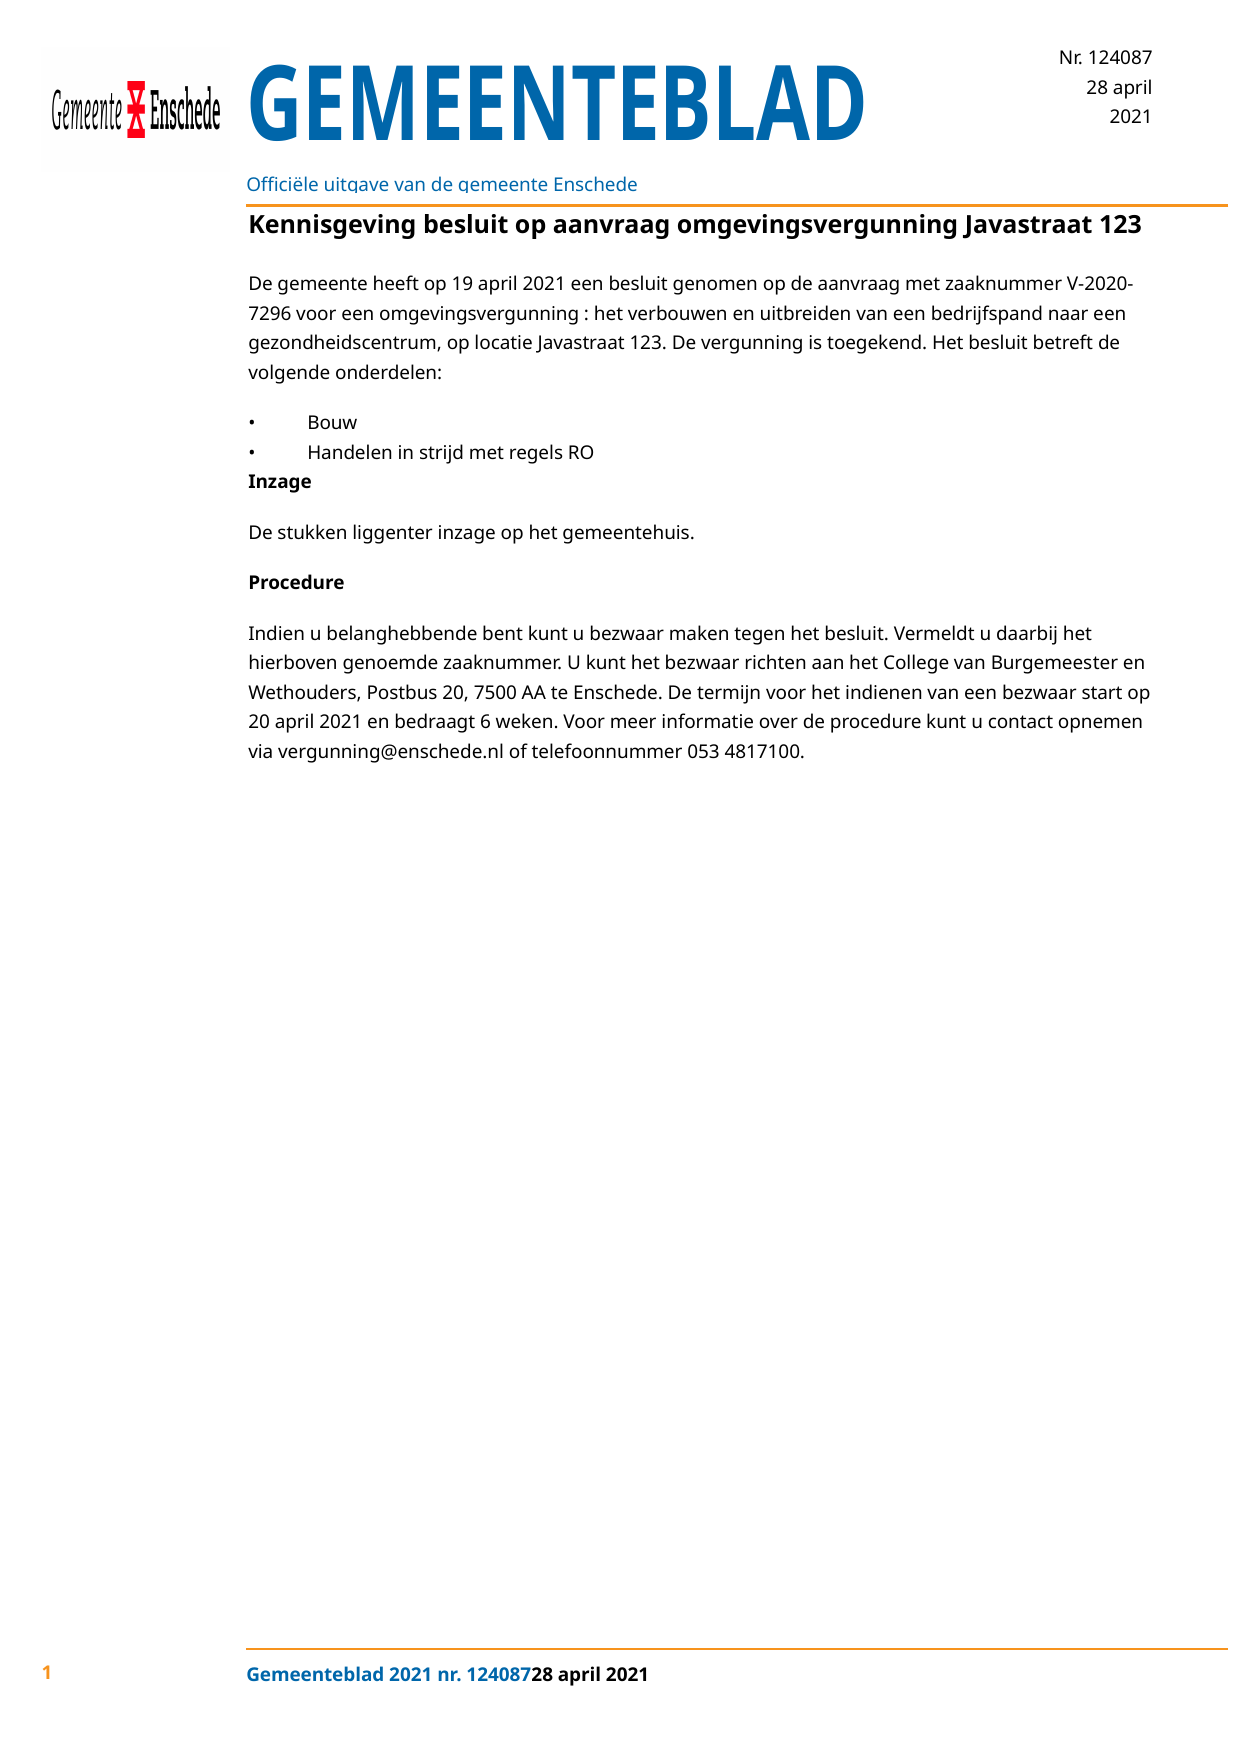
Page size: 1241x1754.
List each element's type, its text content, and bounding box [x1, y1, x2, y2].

text De stukken liggenter inzage op het gemeentehuis. [248, 519, 1152, 545]
text Procedure [248, 569, 1152, 595]
text De gemeente heeft op 19 april 2021 een besluit genomen op de aanvraag met zaaknummer V-2020-7296 voor een omgevingsvergunning : het verbouwen en uitbreiden van een bedrijfspand naar een gezondheidscentrum, op locatie Javastraat 123. De vergunning is toegekend. Het besluit betreft de volgende onderdelen: [248, 270, 1152, 385]
text Kennisgeving besluit op aanvraag omgevingsvergunning Javastraat 123 [248, 207, 1152, 241]
text Indien u belanghebbende bent kunt u bezwaar maken tegen het besluit. Vermeldt u daarbij het hierboven genoemde zaaknummer. U kunt het bezwaar richten aan het College van Burgemees­ter en Wethouders, Postbus 20, 7500 AA te Enschede. De termijn voor het indienen van een bezwaar start op 20 april 2021 en bedraagt 6 weken. Voor meer informatie over de procedure kunt u contact opnemen via vergunning@enschede.nl of telefoonnummer 053 4817100. [248, 620, 1152, 764]
picture [41, 47, 231, 172]
list Bouw [248, 409, 1152, 435]
text Inzage [248, 469, 1152, 494]
list Handelen in strijd met regels RO [248, 439, 1152, 465]
